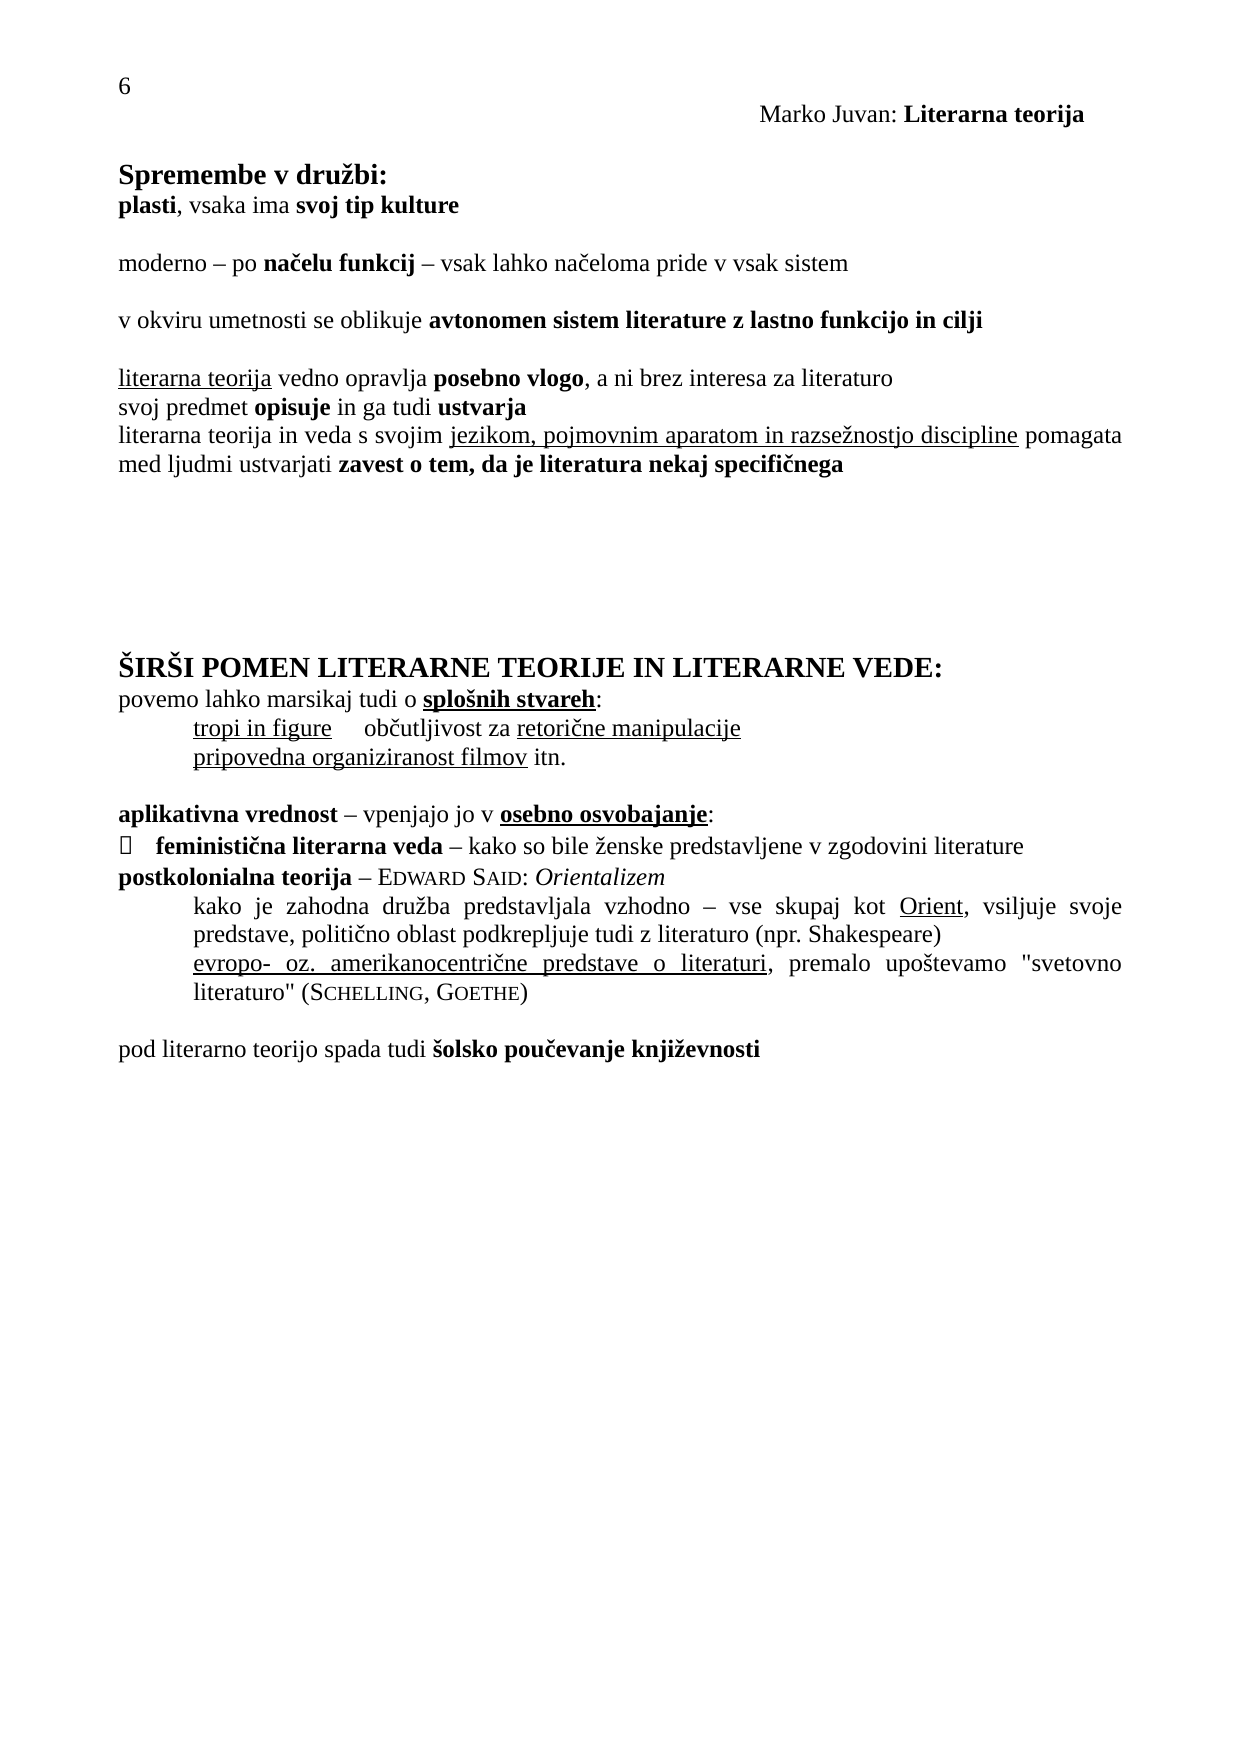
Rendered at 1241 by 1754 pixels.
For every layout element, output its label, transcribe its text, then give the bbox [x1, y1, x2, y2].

text kako je zahodna družba predstavljala vzhodno – vse skupaj kot Orient, vsiljuje svoje predstave, politično oblast podkrepljuje tudi z literaturo (npr. Shakespeare) [193, 891, 1122, 948]
text aplikativna vrednost – vpenjajo jo v osebno osvobajanje: [118, 799, 1122, 828]
text literarna teorija in veda s svojim jezikom, pojmovnim aparatom in razsežnostjo discipline pomagata med ljudmi ustvarjati zavest o tem, da je literatura nekaj specifičnega [118, 421, 1122, 478]
text Spremembe v družbi: [118, 157, 1122, 191]
text evropo- oz. amerikanocentrične predstave o literaturi, premalo upoštevamo "svetovno literaturo" (Schelling, Goethe) [193, 948, 1122, 1006]
text povemo lahko marsikaj tudi o splošnih stvareh: [118, 684, 1122, 713]
text literarna teorija vedno opravlja posebno vlogo, a ni brez interesa za literaturo [118, 363, 1122, 392]
text moderno – po načelu funkcij – vsak lahko načeloma pride v vsak sistem [118, 248, 1122, 277]
list feministična literarna veda – kako so bile ženske predstavljene v zgodovini literature [118, 828, 1122, 862]
text svoj predmet opisuje in ga tudi ustvarja [118, 392, 1122, 421]
text pripovedna organiziranost filmov itn. [118, 742, 1122, 770]
text pod literarno teorijo spada tudi šolsko poučevanje književnosti [118, 1034, 1122, 1063]
text ŠIRŠI POMEN LITERARNE TEORIJE IN LITERARNE VEDE: [118, 651, 1122, 684]
text plasti, vsaka ima svoj tip kulture [118, 191, 1122, 219]
text tropi in figure  občutljivost za retorične manipulacije [118, 713, 1122, 742]
text postkolonialna teorija – Edward Said: Orientalizem [118, 862, 1122, 891]
text v okviru umetnosti se oblikuje avtonomen sistem literature z lastno funkcijo in cilji [118, 306, 1122, 334]
